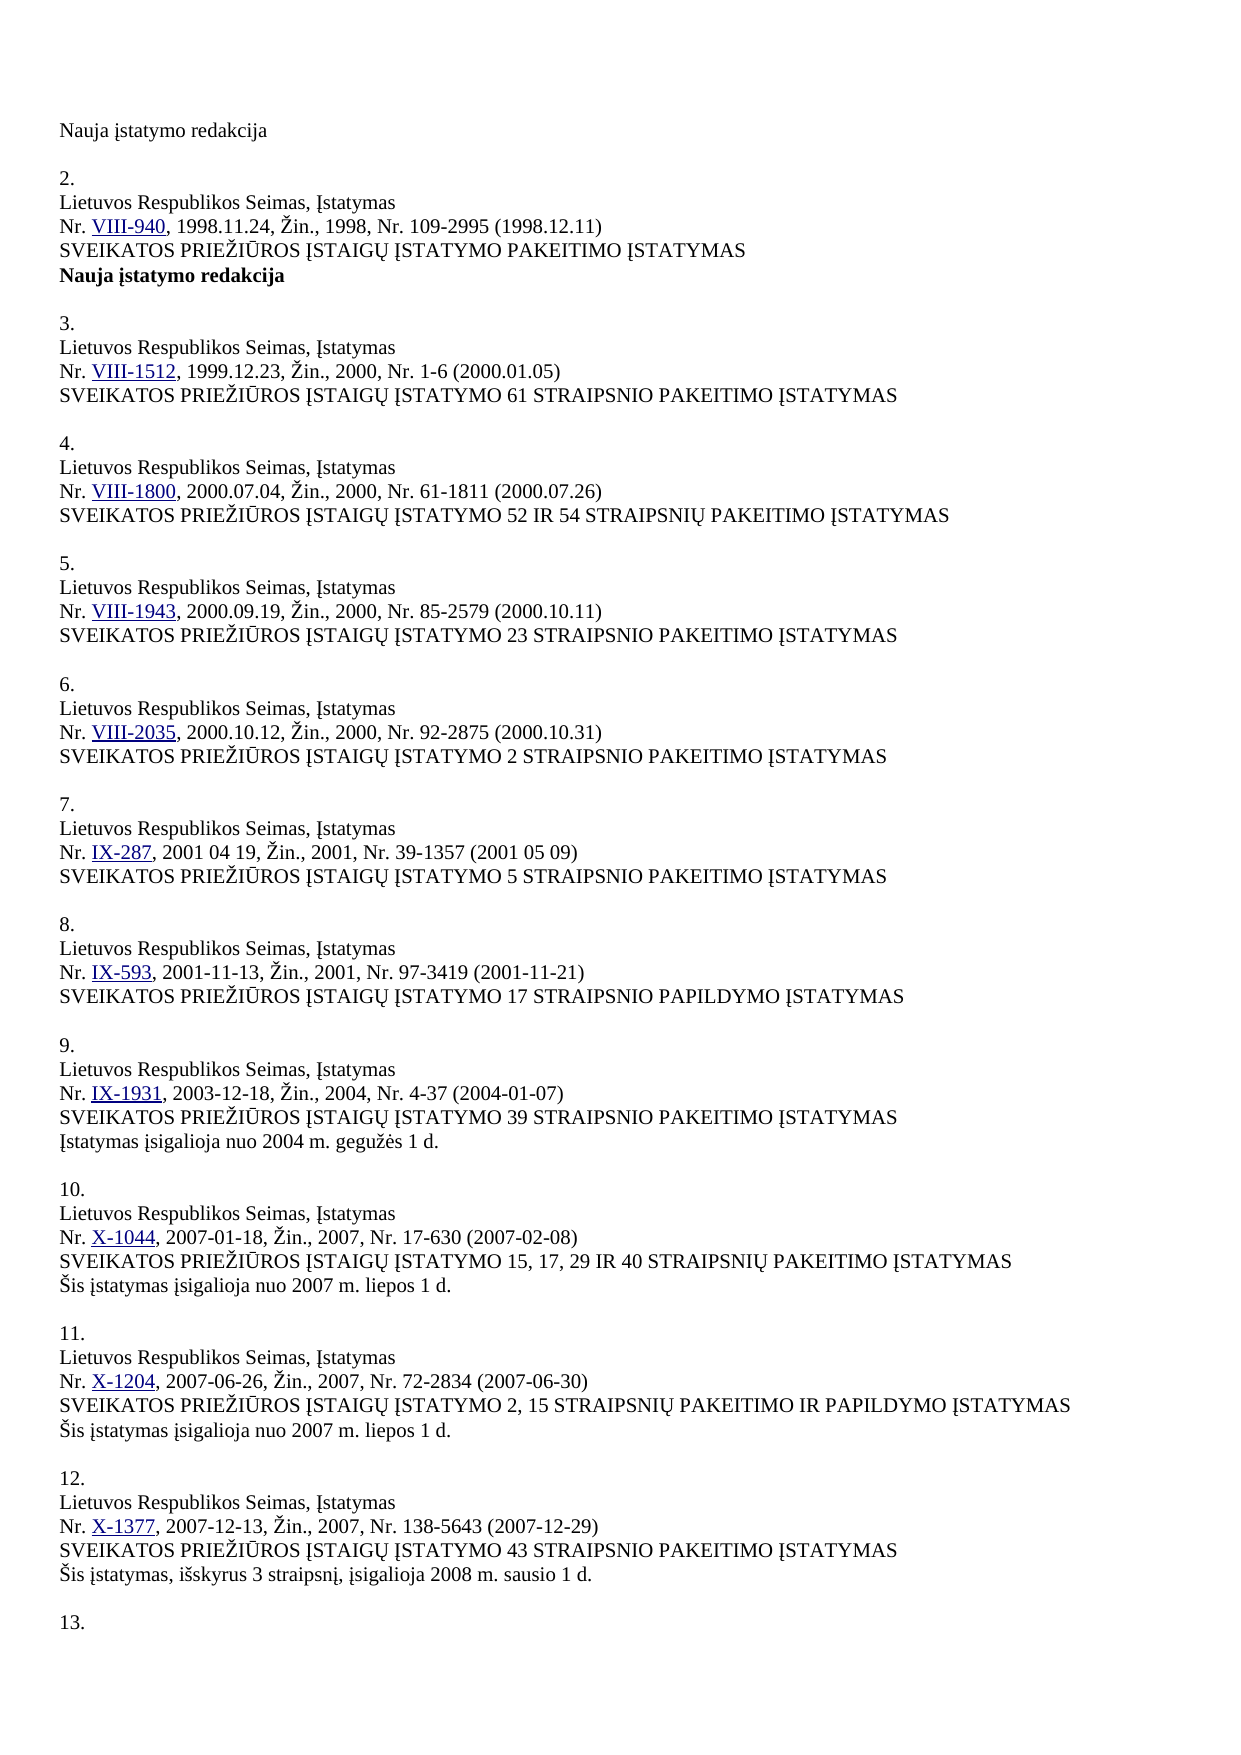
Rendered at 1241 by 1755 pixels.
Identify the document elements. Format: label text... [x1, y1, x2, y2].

text Šis įstatymas įsigalioja nuo 2007 m. liepos 1 d. [59, 1417, 1122, 1442]
text Nr. IX-287, 2001 04 19, Žin., 2001, Nr. 39-1357 (2001 05 09) [59, 840, 1122, 864]
text 7. [59, 792, 1122, 816]
text Nr. VIII-2035, 2000.10.12, Žin., 2000, Nr. 92-2875 (2000.10.31) [59, 720, 1122, 744]
text SVEIKATOS PRIEŽIŪROS ĮSTAIGŲ ĮSTATYMO 17 STRAIPSNIO PAPILDYMO ĮSTATYMAS [59, 984, 1122, 1008]
text Nr. X-1377, 2007-12-13, Žin., 2007, Nr. 138-5643 (2007-12-29) [59, 1514, 1122, 1538]
text SVEIKATOS PRIEŽIŪROS ĮSTAIGŲ ĮSTATYMO 2 STRAIPSNIO PAKEITIMO ĮSTATYMAS [59, 744, 1122, 768]
text Nr. VIII-1512, 1999.12.23, Žin., 2000, Nr. 1-6 (2000.01.05) [59, 359, 1122, 383]
text 13. [59, 1610, 1122, 1634]
text Nr. IX-593, 2001-11-13, Žin., 2001, Nr. 97-3419 (2001-11-21) [59, 960, 1122, 984]
text SVEIKATOS PRIEŽIŪROS ĮSTAIGŲ ĮSTATYMO 52 IR 54 STRAIPSNIŲ PAKEITIMO ĮSTATYMAS [59, 503, 1122, 527]
text 6. [59, 672, 1122, 696]
text Lietuvos Respublikos Seimas, Įstatymas [59, 1201, 1122, 1225]
text SVEIKATOS PRIEŽIŪROS ĮSTAIGŲ ĮSTATYMO 15, 17, 29 IR 40 STRAIPSNIŲ PAKEITIMO ĮSTATYMAS [59, 1249, 1122, 1273]
text SVEIKATOS PRIEŽIŪROS ĮSTAIGŲ ĮSTATYMO 61 STRAIPSNIO PAKEITIMO ĮSTATYMAS [59, 383, 1122, 407]
text 5. [59, 551, 1122, 575]
text Lietuvos Respublikos Seimas, Įstatymas [59, 335, 1122, 359]
text Nr. X-1204, 2007-06-26, Žin., 2007, Nr. 72-2834 (2007-06-30) [59, 1369, 1122, 1393]
text Nr. VIII-940, 1998.11.24, Žin., 1998, Nr. 109-2995 (1998.12.11) [59, 214, 1122, 238]
text 9. [59, 1032, 1122, 1057]
text Įstatymas įsigalioja nuo 2004 m. gegužės 1 d. [59, 1129, 1122, 1153]
text 2. [59, 166, 1122, 190]
text SVEIKATOS PRIEŽIŪROS ĮSTAIGŲ ĮSTATYMO 5 STRAIPSNIO PAKEITIMO ĮSTATYMAS [59, 864, 1122, 888]
text Nr. X-1044, 2007-01-18, Žin., 2007, Nr. 17-630 (2007-02-08) [59, 1225, 1122, 1249]
text SVEIKATOS PRIEŽIŪROS ĮSTAIGŲ ĮSTATYMO PAKEITIMO ĮSTATYMAS [59, 238, 1122, 262]
text Lietuvos Respublikos Seimas, Įstatymas [59, 1490, 1122, 1514]
text 8. [59, 912, 1122, 936]
text SVEIKATOS PRIEŽIŪROS ĮSTAIGŲ ĮSTATYMO 39 STRAIPSNIO PAKEITIMO ĮSTATYMAS [59, 1105, 1122, 1129]
text Šis įstatymas, išskyrus 3 straipsnį, įsigalioja 2008 m. sausio 1 d. [59, 1562, 1122, 1586]
text 10. [59, 1177, 1122, 1201]
text Nr. VIII-1943, 2000.09.19, Žin., 2000, Nr. 85-2579 (2000.10.11) [59, 599, 1122, 623]
text Nr. IX-1931, 2003-12-18, Žin., 2004, Nr. 4-37 (2004-01-07) [59, 1081, 1122, 1105]
text Lietuvos Respublikos Seimas, Įstatymas [59, 455, 1122, 479]
text Nauja įstatymo redakcija [59, 118, 1122, 142]
text Lietuvos Respublikos Seimas, Įstatymas [59, 1057, 1122, 1081]
text Lietuvos Respublikos Seimas, Įstatymas [59, 936, 1122, 960]
text Šis įstatymas įsigalioja nuo 2007 m. liepos 1 d. [59, 1273, 1122, 1297]
text Lietuvos Respublikos Seimas, Įstatymas [59, 816, 1122, 840]
text Lietuvos Respublikos Seimas, Įstatymas [59, 575, 1122, 599]
text Nauja įstatymo redakcija [59, 262, 1122, 287]
text SVEIKATOS PRIEŽIŪROS ĮSTAIGŲ ĮSTATYMO 23 STRAIPSNIO PAKEITIMO ĮSTATYMAS [59, 623, 1122, 647]
text Nr. VIII-1800, 2000.07.04, Žin., 2000, Nr. 61-1811 (2000.07.26) [59, 479, 1122, 503]
text 11. [59, 1321, 1122, 1345]
text 3. [59, 311, 1122, 335]
text Lietuvos Respublikos Seimas, Įstatymas [59, 190, 1122, 214]
text Lietuvos Respublikos Seimas, Įstatymas [59, 1345, 1122, 1369]
text 12. [59, 1466, 1122, 1490]
text 4. [59, 431, 1122, 455]
text SVEIKATOS PRIEŽIŪROS ĮSTAIGŲ ĮSTATYMO 43 STRAIPSNIO PAKEITIMO ĮSTATYMAS [59, 1538, 1122, 1562]
text SVEIKATOS PRIEŽIŪROS ĮSTAIGŲ ĮSTATYMO 2, 15 STRAIPSNIŲ PAKEITIMO IR PAPILDYMO ĮSTATYMAS [59, 1393, 1122, 1417]
text Lietuvos Respublikos Seimas, Įstatymas [59, 696, 1122, 720]
